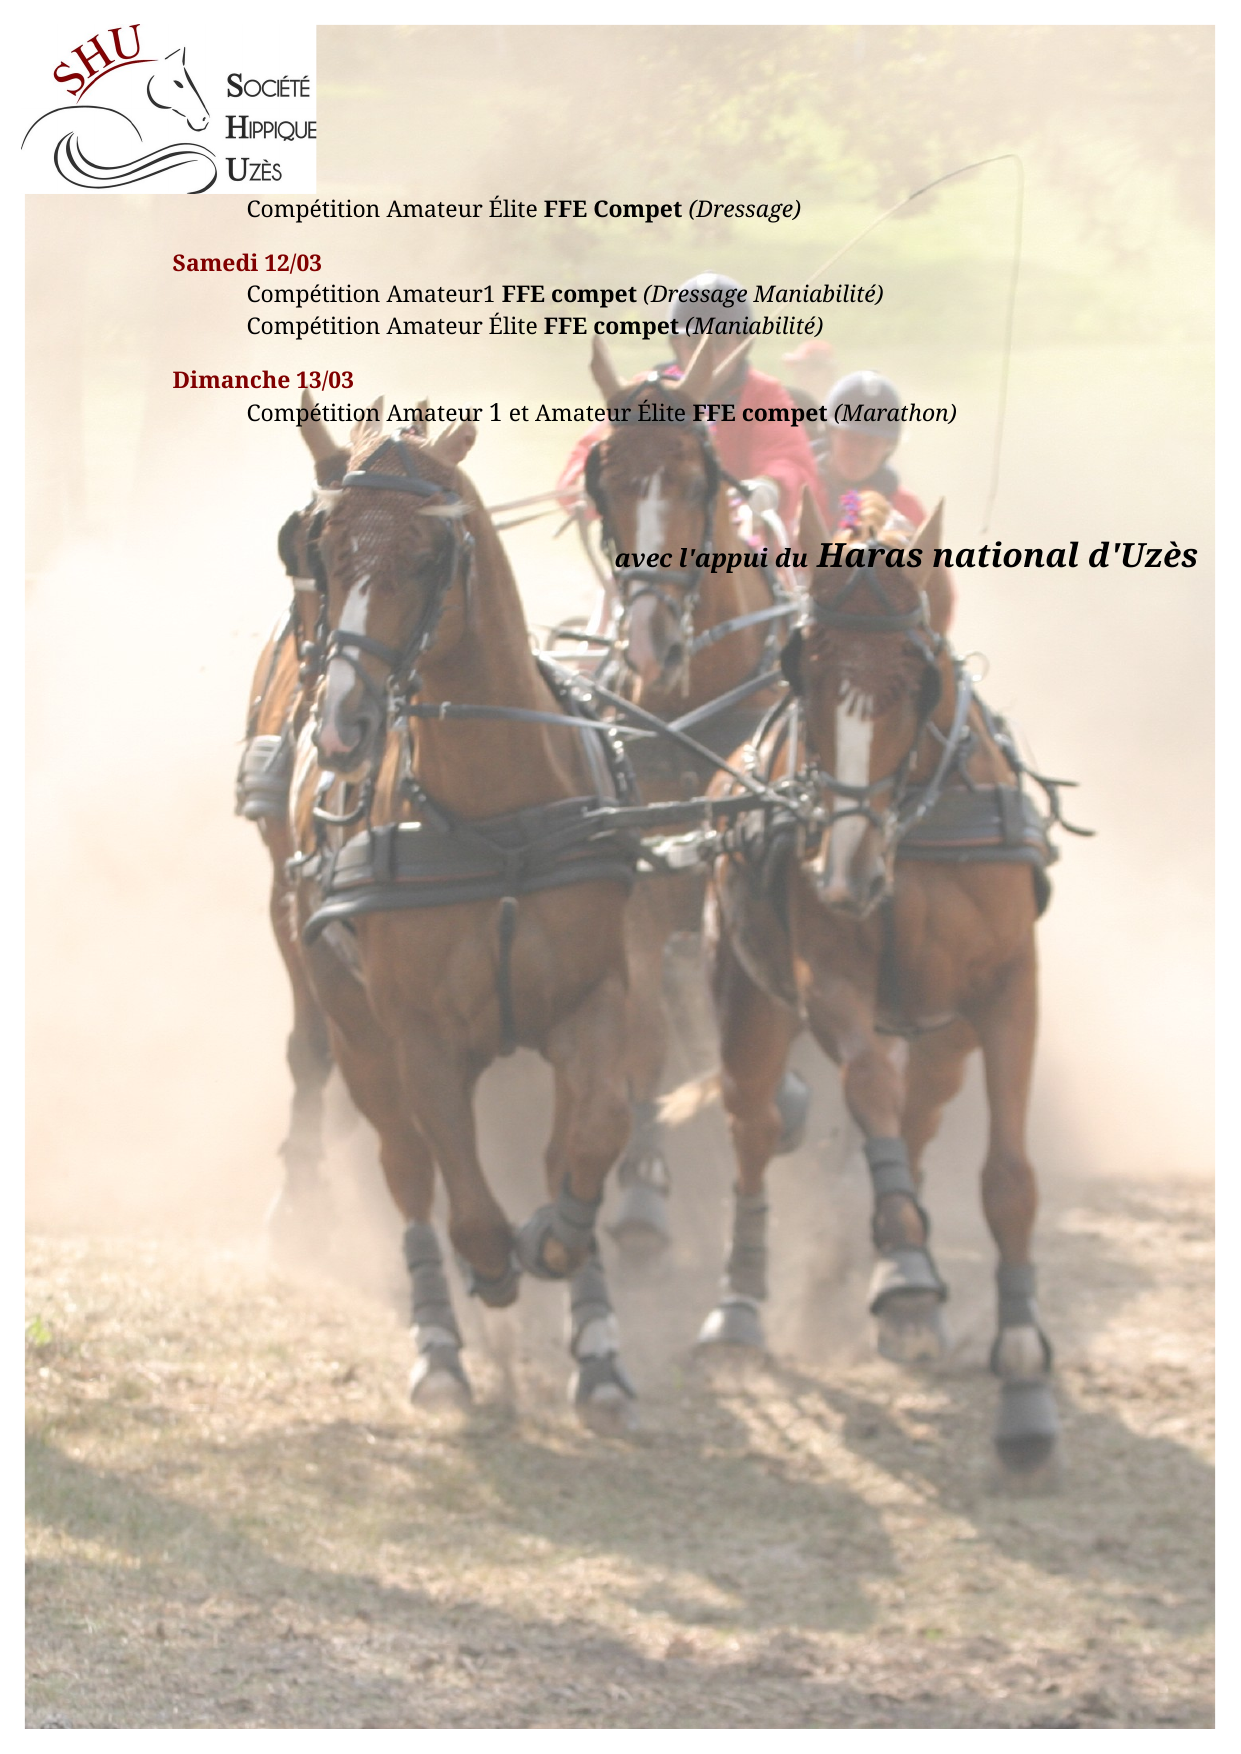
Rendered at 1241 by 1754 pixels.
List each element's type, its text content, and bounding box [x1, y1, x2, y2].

text Compétition Amateur Élite FFE compet (Maniabilité) [25, 309, 1215, 341]
text Samedi 12/03 [25, 247, 1215, 278]
text Dimanche 13/03 [25, 363, 1215, 395]
text avec l'appui du Haras national d'Uzès [25, 523, 1215, 579]
picture [21, 24, 1216, 1729]
text Compétition Amateur 1 et Amateur Élite FFE compet (Marathon) [25, 395, 1215, 429]
text Compétition Amateur1 FFE compet (Dressage Maniabilité) [25, 278, 1215, 309]
text Compétition Amateur Élite FFE Compet (Dressage) [25, 88, 1215, 224]
